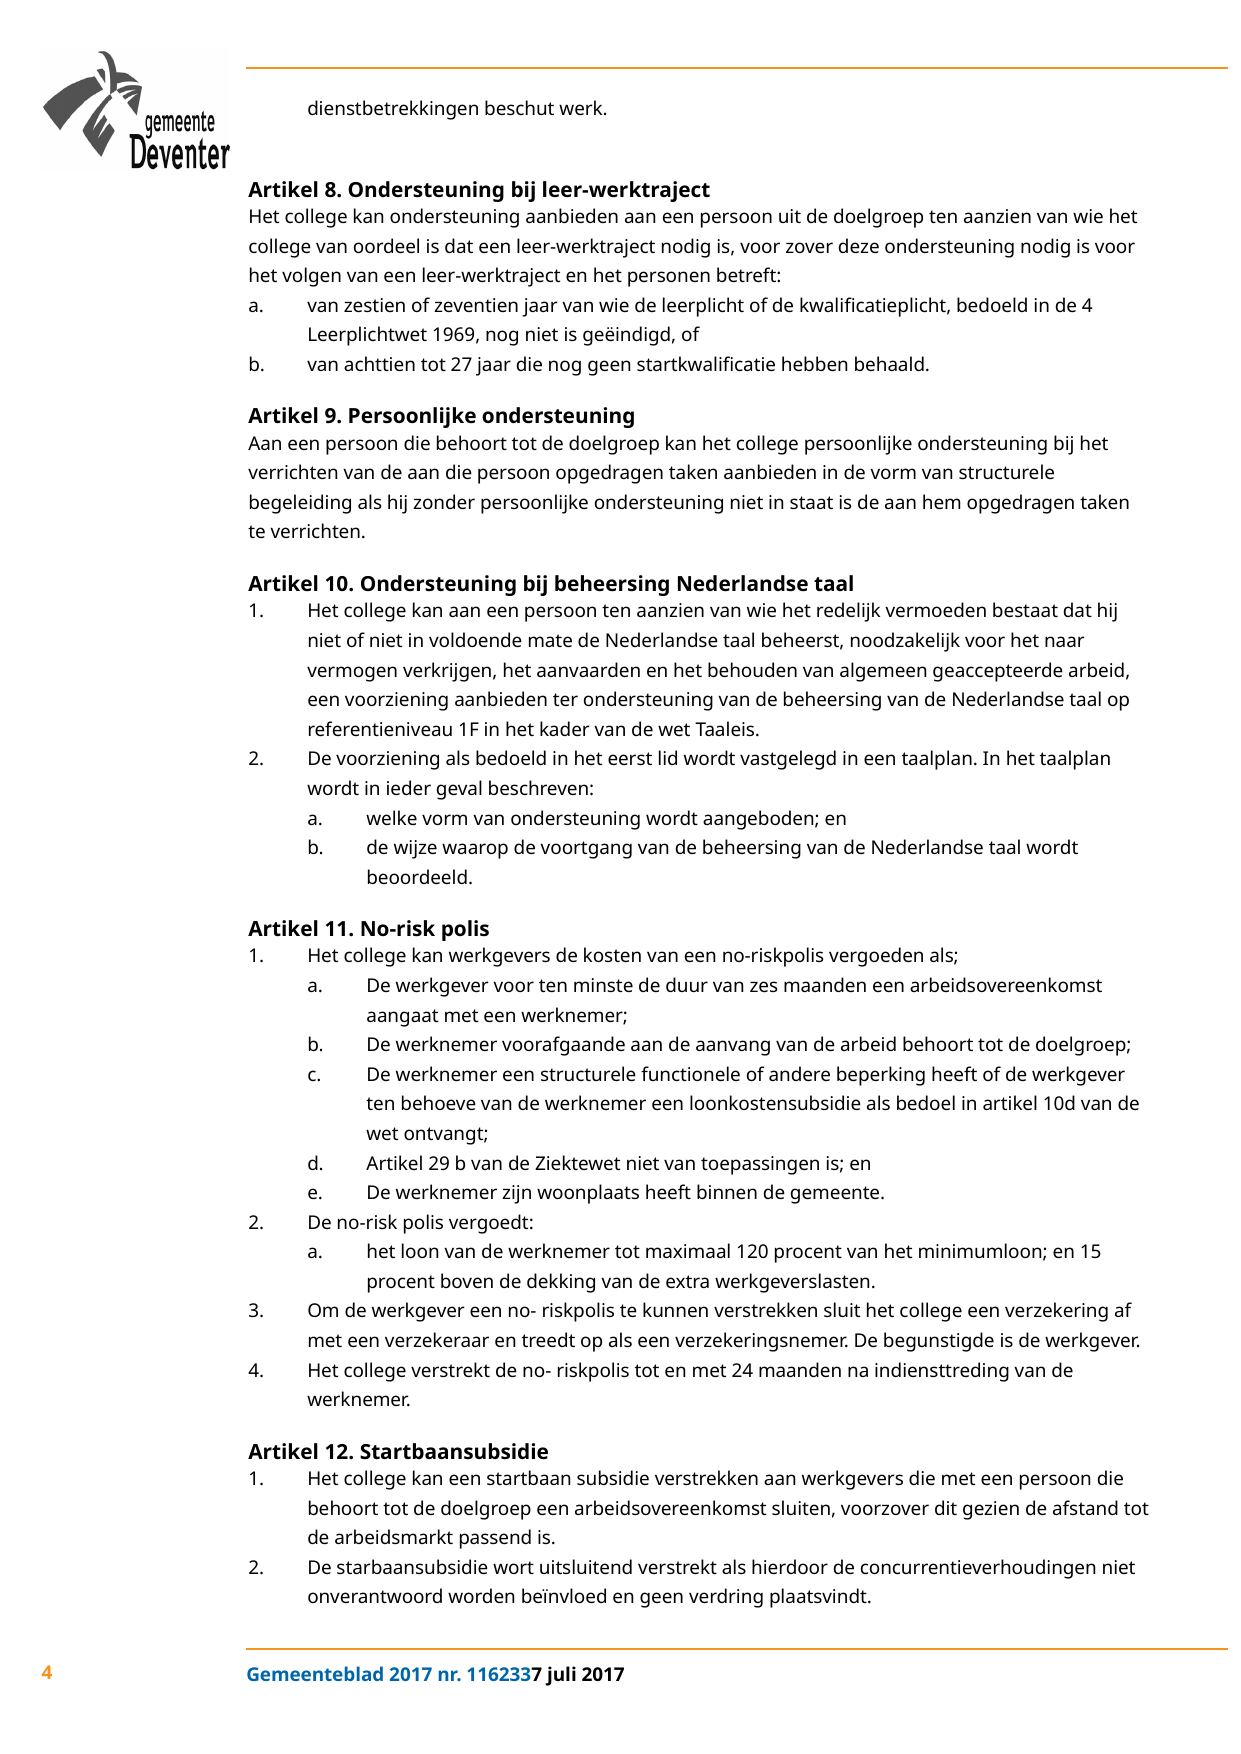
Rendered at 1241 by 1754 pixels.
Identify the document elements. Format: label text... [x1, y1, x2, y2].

list Artikel 29 b van de Ziektewet niet van toepassingen is; en [307, 1150, 1152, 1176]
list De werkgever voor ten minste de duur van zes maanden een arbeidsovereenkomst aangaat met een werknemer; [307, 972, 1152, 1028]
list Het college kan een startbaan subsidie verstrekken aan werkgevers die met een persoon die behoort tot de doelgroep een arbeidsovereenkomst sluiten, voorzover dit gezien de afstand tot de arbeidsmarkt passend is. [248, 1465, 1152, 1550]
list De no-risk polis vergoedt: [248, 1209, 1152, 1235]
text Artikel 8. Ondersteuning bij leer-werktraject [248, 175, 1152, 203]
list De werknemer voorafgaande aan de aanvang van de arbeid behoort tot de doelgroep; [307, 1031, 1152, 1057]
list dienstbetrekkingen beschut werk. [248, 95, 1152, 121]
list Het college kan werkgevers de kosten van een no-riskpolis vergoeden als; [248, 943, 1152, 968]
picture [41, 47, 231, 172]
text Het college kan ondersteuning aanbieden aan een persoon uit de doelgroep ten aanzien van wie het college van oordeel is dat een leer-werktraject nodig is, voor zover deze ondersteuning nodig is voor het volgen van een leer-werktraject en het personen betreft: [248, 203, 1152, 288]
text Artikel 12. Startbaansubsidie [248, 1437, 1152, 1465]
text Artikel 10. Ondersteuning bij beheersing Nederlandse taal [248, 569, 1152, 598]
list het loon van de werknemer tot maximaal 120 procent van het minimumloon; en 15 procent boven de dekking van de extra werkgeverslasten. [307, 1238, 1152, 1294]
text Artikel 11. No-risk polis [248, 914, 1152, 943]
text Aan een persoon die behoort tot de doelgroep kan het college persoonlijke ondersteuning bij het verrichten van de aan die persoon opgedragen taken aanbieden in de vorm van structurele begeleiding als hij zonder persoonlijke ondersteuning niet in staat is de aan hem opgedragen taken te verrichten. [248, 430, 1152, 544]
list de wijze waarop de voortgang van de beheersing van de Nederlandse taal wordt beoordeeld. [307, 834, 1152, 889]
list De werknemer zijn woonplaats heeft binnen de gemeente. [307, 1179, 1152, 1205]
list De voorziening als bedoeld in het eerst lid wordt vastgelegd in een taalplan. In het taalplan wordt in ieder geval beschreven: [248, 746, 1152, 801]
list welke vorm van ondersteuning wordt aangeboden; en [307, 805, 1152, 830]
text Artikel 9. Persoonlijke ondersteuning [248, 402, 1152, 430]
list van achttien tot 27 jaar die nog geen startkwalificatie hebben behaald. [248, 351, 1152, 377]
list De werknemer een structurele functionele of andere beperking heeft of de werkgever ten behoeve van de werknemer een loonkostensubsidie als bedoel in artikel 10d van de wet ontvangt; [307, 1061, 1152, 1146]
list van zestien of zeventien jaar van wie de leerplicht of de kwalificatieplicht, bedoeld in de 4 Leerplichtwet 1969, nog niet is geëindigd, of [248, 292, 1152, 347]
list Het college kan aan een persoon ten aanzien van wie het redelijk vermoeden bestaat dat hij niet of niet in voldoende mate de Nederlandse taal beheerst, noodzakelijk voor het naar vermogen verkrijgen, het aanvaarden en het behouden van algemeen geaccepteerde arbeid, een voorziening aanbieden ter ondersteuning van de beheersing van de Nederlandse taal op referentieniveau 1F in het kader van de wet Taaleis. [248, 598, 1152, 742]
list De starbaansubsidie wort uitsluitend verstrekt als hierdoor de concurrentieverhoudingen niet onverantwoord worden beïnvloed en geen verdring plaatsvindt. [248, 1554, 1152, 1609]
list Het college verstrekt de no- riskpolis tot en met 24 maanden na indiensttreding van de werknemer. [248, 1357, 1152, 1412]
list Om de werkgever een no- riskpolis te kunnen verstrekken sluit het college een verzekering af met een verzekeraar en treedt op als een verzekeringsnemer. De begunstigde is de werkgever. [248, 1298, 1152, 1353]
